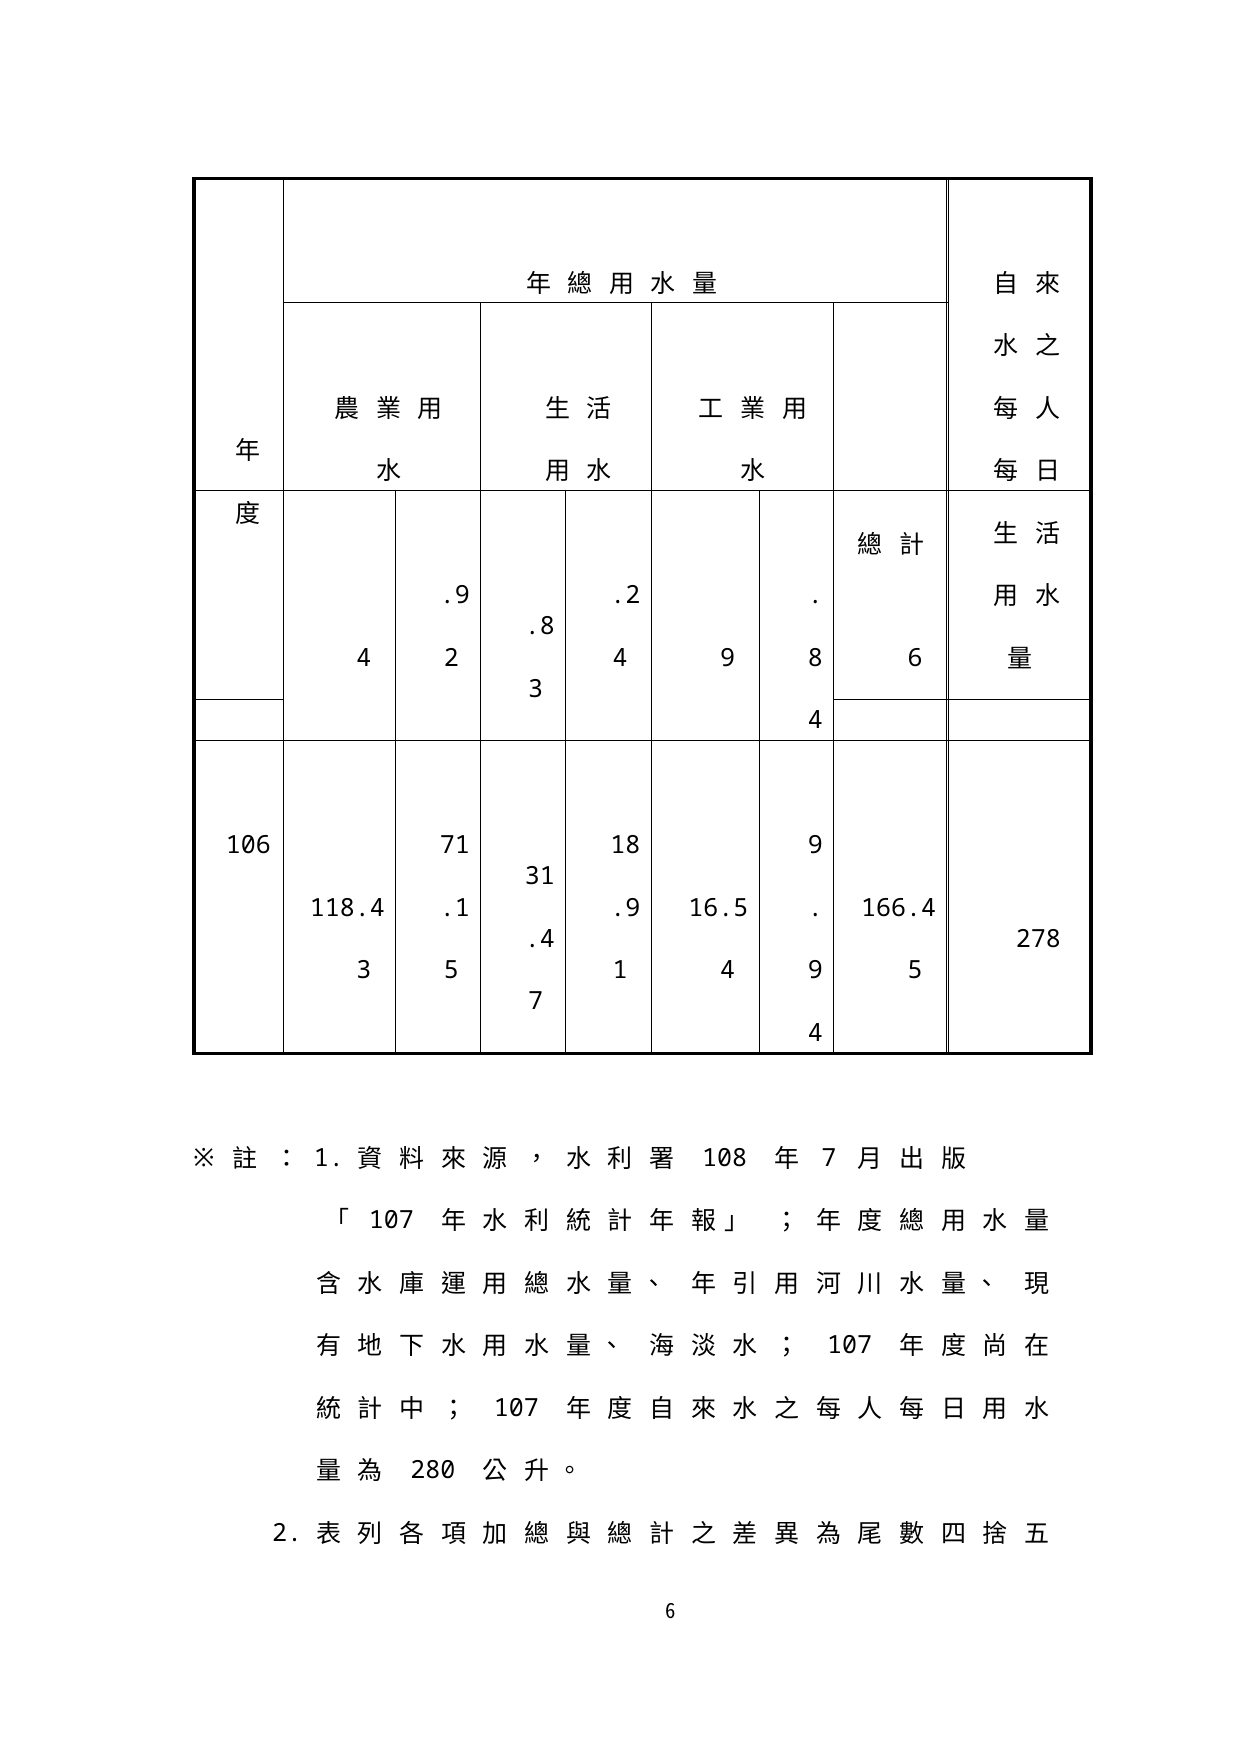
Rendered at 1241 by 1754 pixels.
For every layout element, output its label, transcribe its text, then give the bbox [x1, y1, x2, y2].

table_cell 165.46 [834, 491, 946, 699]
table_cell 165.46 [834, 700, 946, 740]
table_header 年總用水量 [284, 180, 946, 302]
table_cell 105 [196, 700, 283, 740]
table_cell 118.43 [284, 741, 395, 1052]
table_cell .83 [481, 491, 565, 740]
table_cell .24 [566, 491, 651, 740]
table_cell 275 [949, 491, 1089, 699]
table_cell .84 [760, 491, 833, 740]
table_cell 166.45 [834, 741, 946, 1052]
table_cell 278 [949, 741, 1089, 1052]
table_cell 106 [196, 741, 283, 1052]
table_cell 31.47 [481, 741, 565, 1052]
table_header 年度 [196, 180, 283, 490]
table_cell 9.94 [760, 741, 833, 1052]
table_cell 4 [284, 491, 395, 740]
table_cell 18.91 [566, 741, 651, 1052]
table_cell 275 [949, 700, 1089, 740]
table_cell 71.15 [396, 741, 480, 1052]
text ※註：1.資料來源，水利署108年7月出版「107年水利統計年報」；年度總用水量含水庫運用總水量、年引用河川水量、現有地下水用水量、海淡水；107年度尚在統計中；107年度自來水之每人每日用水量為280公升。 [183, 1115, 1058, 1490]
table_cell 工業用水 [652, 303, 833, 490]
table_cell 農業用水 [284, 303, 480, 490]
table_cell .92 [396, 491, 480, 740]
table_cell 9 [652, 491, 759, 740]
table_cell 16.54 [652, 741, 759, 1052]
table_cell 105 [196, 491, 283, 699]
text 2.表列各項加總與總計之差異為尾數四捨五 [256, 1490, 1058, 1552]
table_cell 生活用水 [481, 303, 651, 490]
table_header 自來水之每人每日生活用水量(公升) [949, 180, 1089, 490]
table_cell 總計 [834, 303, 946, 490]
